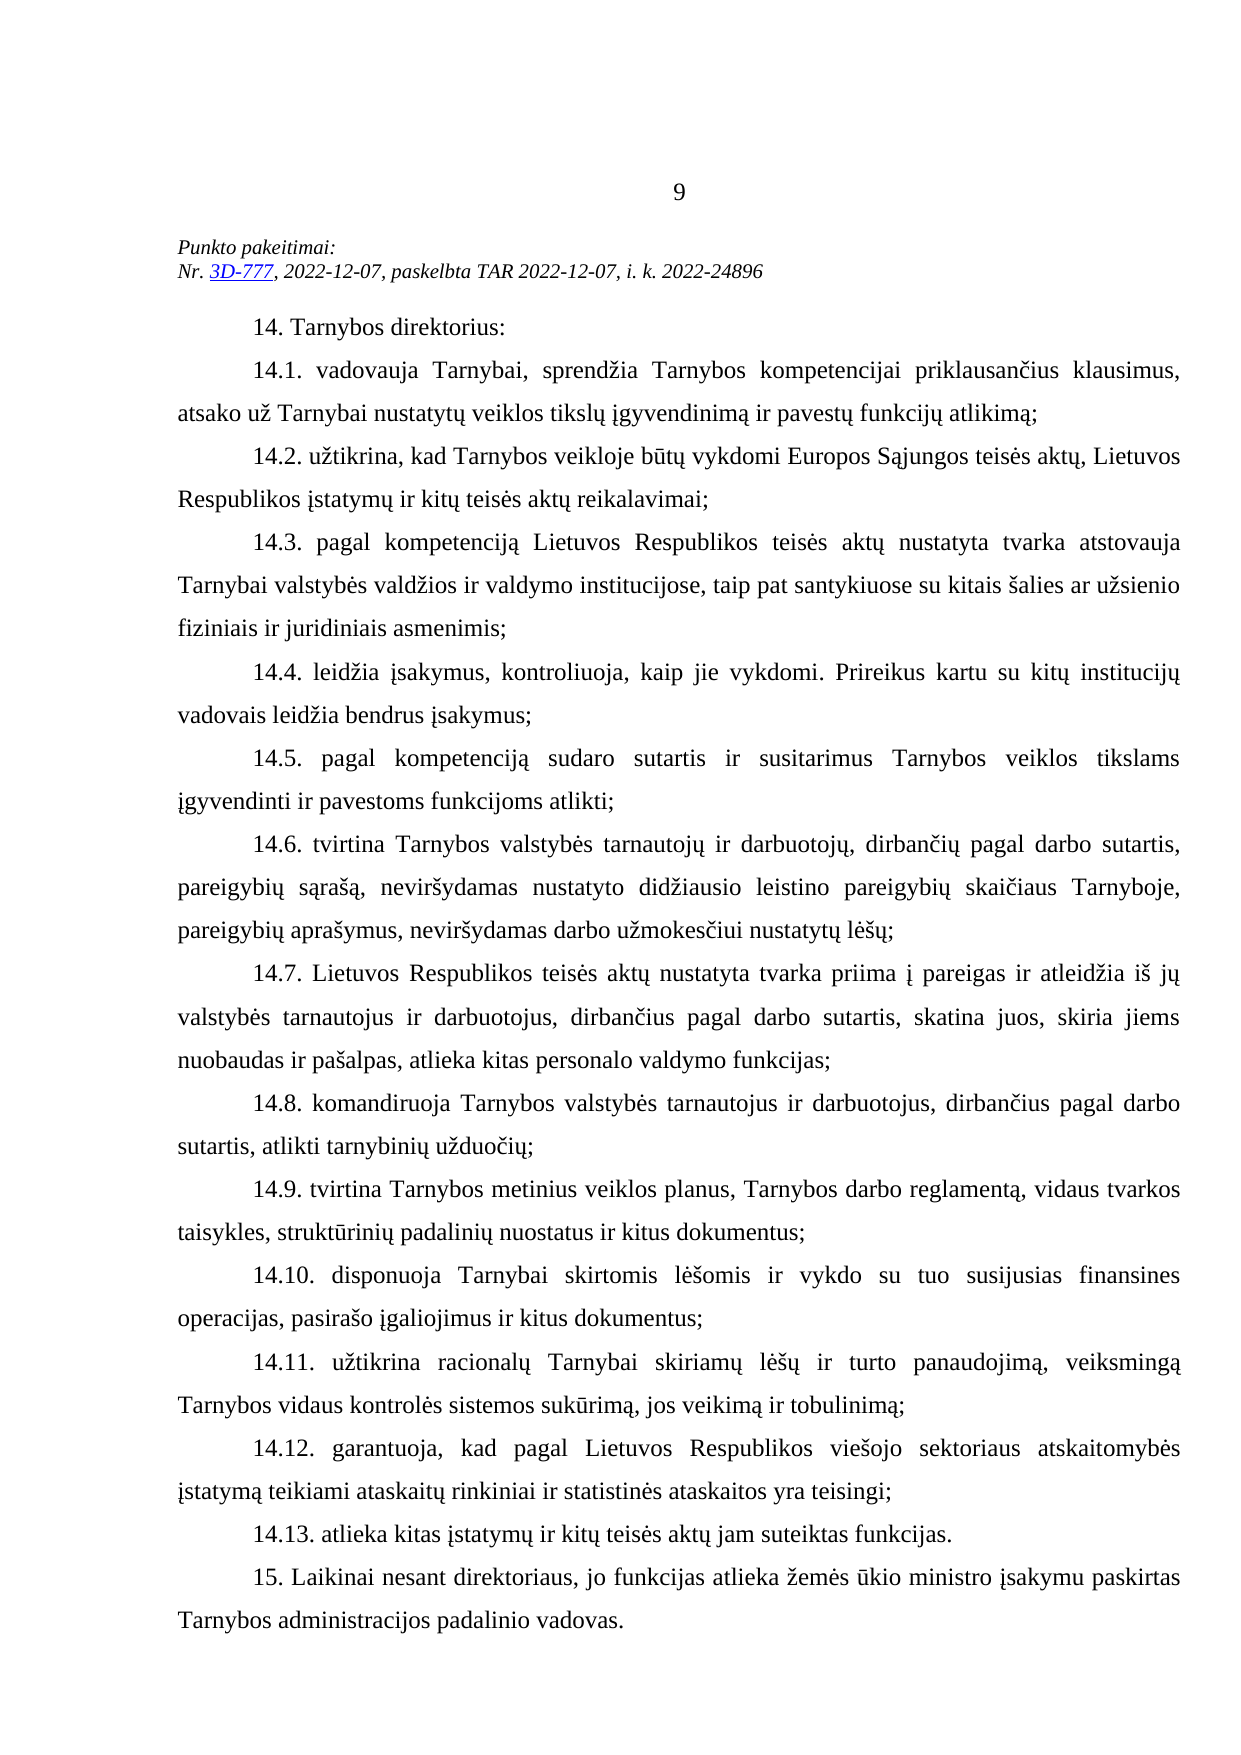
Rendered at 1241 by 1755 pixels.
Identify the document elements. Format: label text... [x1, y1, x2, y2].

text 14.13. atlieka kitas įstatymų ir kitų teisės aktų jam suteiktas funkcijas. [177, 1519, 1181, 1548]
text 14.6. tvirtina Tarnybos valstybės tarnautojų ir darbuotojų, dirbančių pagal darbo sutartis, pareigybių sąrašą, neviršydamas nustatyto didžiausio leistino pareigybių skaičiaus Tarnyboje, pareigybių aprašymus, neviršydamas darbo užmokesčiui nustatytų lėšų; [177, 829, 1181, 944]
text 14.5. pagal kompetenciją sudaro sutartis ir susitarimus Tarnybos veiklos tikslams įgyvendinti ir pavestoms funkcijoms atlikti; [177, 743, 1181, 815]
text 14. Tarnybos direktorius: [177, 312, 1181, 340]
text Punkto pakeitimai: [177, 235, 1181, 259]
text 14.2. užtikrina, kad Tarnybos veikloje būtų vykdomi Europos Sąjungos teisės aktų, Lietuvos Respublikos įstatymų ir kitų teisės aktų reikalavimai; [177, 441, 1181, 513]
text 14.4. leidžia įsakymus, kontroliuoja, kaip jie vykdomi. Prireikus kartu su kitų institucijų vadovais leidžia bendrus įsakymus; [177, 657, 1181, 728]
text 14.11. užtikrina racionalų Tarnybai skiriamų lėšų ir turto panaudojimą, veiksmingą Tarnybos vidaus kontrolės sistemos sukūrimą, jos veikimą ir tobulinimą; [177, 1347, 1181, 1418]
text 14.3. pagal kompetenciją Lietuvos Respublikos teisės aktų nustatyta tvarka atstovauja Tarnybai valstybės valdžios ir valdymo institucijose, taip pat santykiuose su kitais šalies ar užsienio fiziniais ir juridiniais asmenimis; [177, 527, 1181, 642]
text 14.1. vadovauja Tarnybai, sprendžia Tarnybos kompetencijai priklausančius klausimus, atsako už Tarnybai nustatytų veiklos tikslų įgyvendinimą ir pavestų funkcijų atlikimą; [177, 355, 1181, 427]
text 14.10. disponuoja Tarnybai skirtomis lėšomis ir vykdo su tuo susijusias finansines operacijas, pasirašo įgaliojimus ir kitus dokumentus; [177, 1260, 1181, 1332]
text 14.12. garantuoja, kad pagal Lietuvos Respublikos viešojo sektoriaus atskaitomybės įstatymą teikiami ataskaitų rinkiniai ir statistinės ataskaitos yra teisingi; [177, 1433, 1181, 1505]
text 15. Laikinai nesant direktoriaus, jo funkcijas atlieka žemės ūkio ministro įsakymu paskirtas Tarnybos administracijos padalinio vadovas. [177, 1562, 1181, 1634]
text 14.7. Lietuvos Respublikos teisės aktų nustatyta tvarka priima į pareigas ir atleidžia iš jų valstybės tarnautojus ir darbuotojus, dirbančius pagal darbo sutartis, skatina juos, skiria jiems nuobaudas ir pašalpas, atlieka kitas personalo valdymo funkcijas; [177, 958, 1181, 1073]
text 14.8. komandiruoja Tarnybos valstybės tarnautojus ir darbuotojus, dirbančius pagal darbo sutartis, atlikti tarnybinių užduočių; [177, 1088, 1181, 1160]
text 14.9. tvirtina Tarnybos metinius veiklos planus, Tarnybos darbo reglamentą, vidaus tvarkos taisykles, struktūrinių padalinių nuostatus ir kitus dokumentus; [177, 1174, 1181, 1246]
text Nr. 3D-777, 2022-12-07, paskelbta TAR 2022-12-07, i. k. 2022-24896 [177, 259, 1181, 283]
